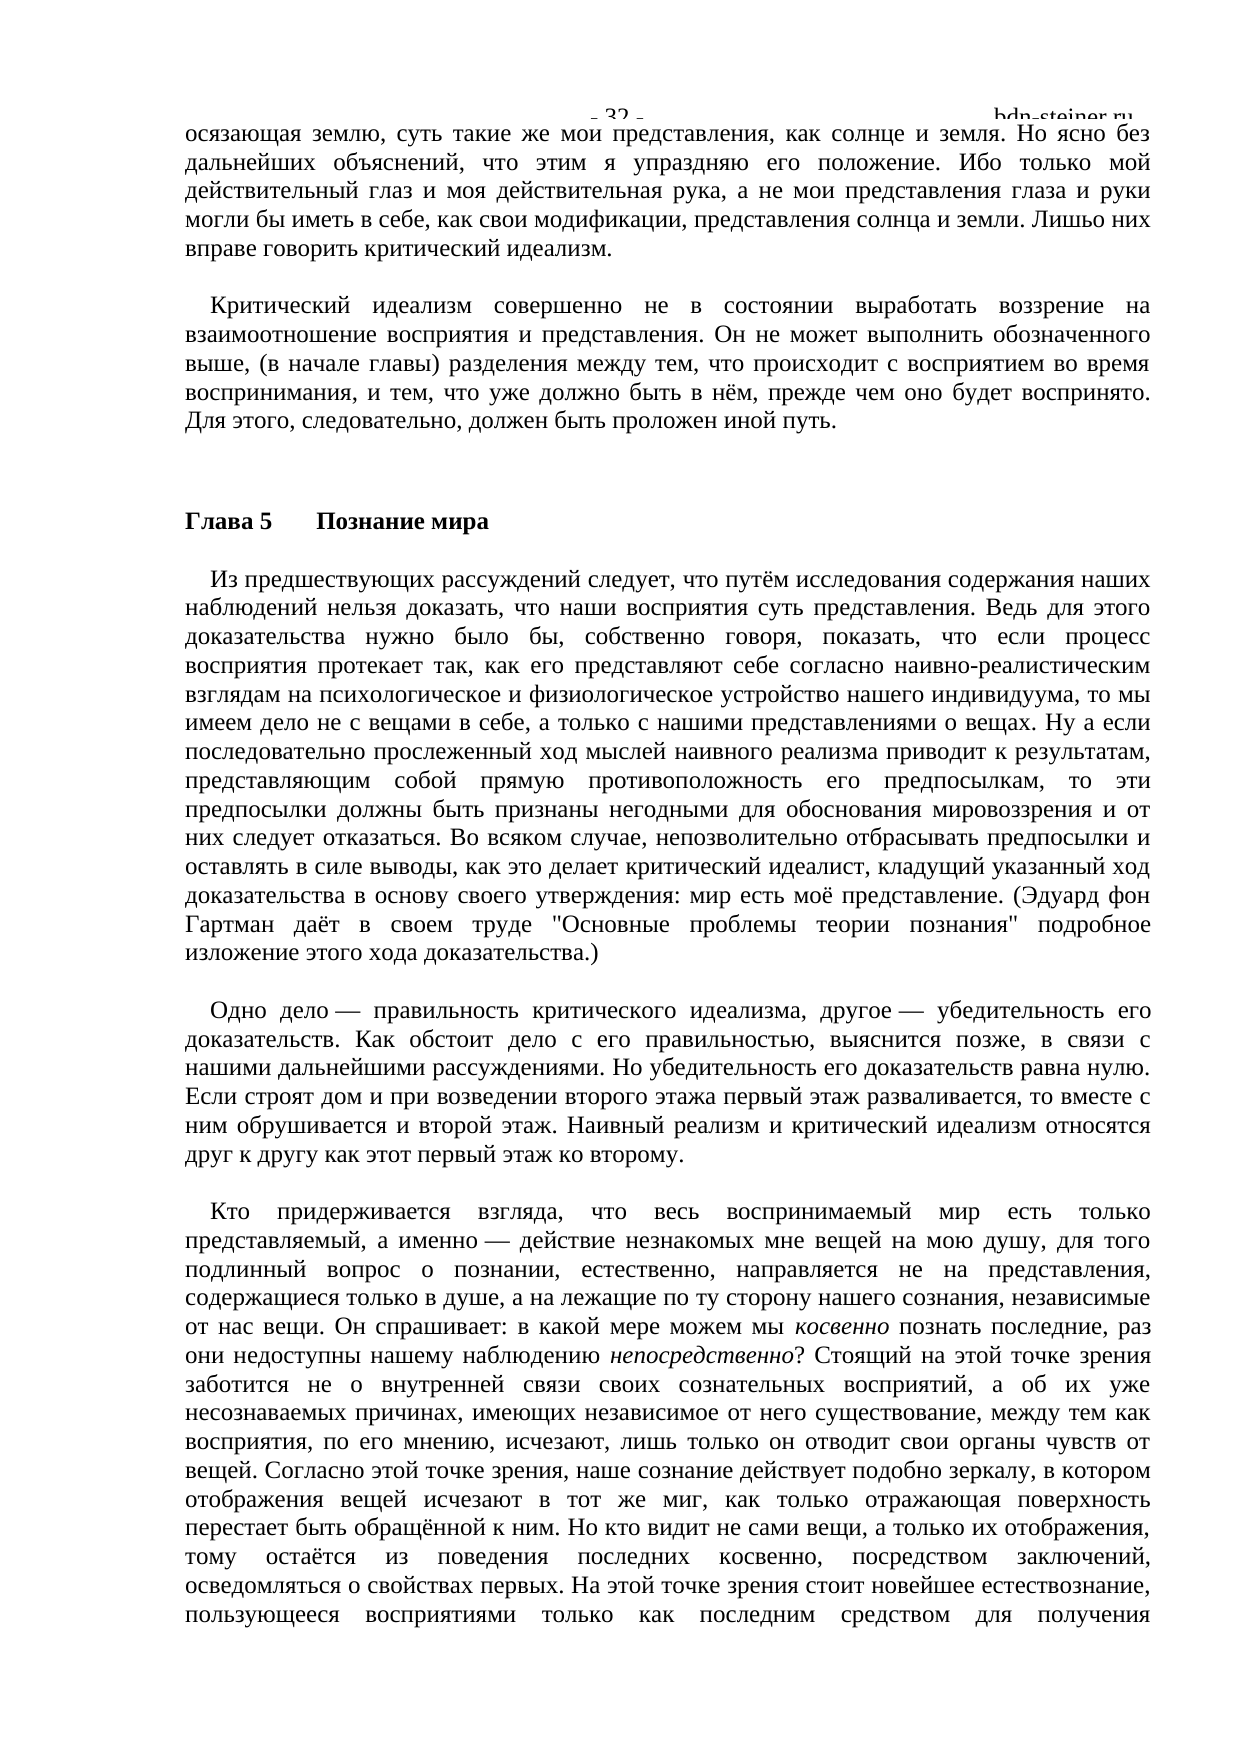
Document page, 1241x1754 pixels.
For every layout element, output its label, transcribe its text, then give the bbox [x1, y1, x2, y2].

text Но ещё менее может быть признано само собой разумеющимся и не нуждающимся в доказательстве положение, что "воспринимаемый мир есть моё представление". Шопенгауэр начинает свой главный труд "Мир как воля и представление" словами: "Мир есть моё представление. — Вот истина, действительная для каждого живого и познающего существа, хотя только человек способен внести её в рефлектирующее абстрактное сознание; и если он действительно делает это, то в нём возникает философская рассудительность. Для него тогда становится ясным и очевидным, что он не знает ни солнца, ни земли, но всегда только глаз, видящий солнце, руку, осязающую землю; что окружающий его мир существует только как представление, т. е. исключительно лишь в отношении к другому, к представляющему, которым является он сам. — Если какая-нибудь истина может быть высказанаa priori , то именно эта, ибо она есть выражение той формы всякого возможного и мыслимого опыта, которая более обща, чем все другие формы, чем время, пространство и причинность: ведь все они уже предполагают её...". Всё это положение рушится вследствие приведенного уже мною выше обстоятельства, что глаз и рука суть такие же восприятия, как солнце и земля. И можно было бы в духе Шопенгауэра, и подражая способу его выражения, противопоставить его положению другое: мой глаз, видящий солнце, и моя рука, осязающая землю, суть такие же мои представления, как солнце и земля. Но ясно без дальнейших объяснений, что этим я упраздняю его положение. Ибо только мой действительный глаз и моя действительная рука, а не мои представления глаза и руки могли бы иметь в себе, как свои модификации, представления солнца и земли. Лишьо них вправе говорить критический идеализм. [185, 118, 1152, 262]
text Критический идеализм совершенно не в состоянии выработать воззрение на взаимоотношение восприятия и представления. Он не может выполнить обозначенного выше, (в начале главы) разделения между тем, что происходит с восприятием во время воспринимания, и тем, что уже должно быть в нём, прежде чем оно будет воспринято. Для этого, следовательно, должен быть проложен иной путь. [185, 291, 1152, 434]
text Глава 5 Познание мира [185, 434, 1152, 535]
text Из предшествующих рассуждений следует, что путём исследования содержания наших наблюдений нельзя доказать, что наши восприятия суть представления. Ведь для этого доказательства нужно было бы, собственно говоря, показать, что если процесс восприятия протекает так, как его представляют себе согласно наивно-реалистическим взглядам на психологическое и физиологическое устройство нашего индивидуума, то мы имеем дело не с вещами в себе, а только с нашими представлениями о вещах. Ну а если последовательно прослеженный ход мыслей наивного реализма приводит к результатам, представляющим собой прямую противоположность его предпосылкам, то эти предпосылки должны быть признаны негодными для обоснования мировоззрения и от них следует отказаться. Во всяком случае, непозволительно отбрасывать предпосылки и оставлять в силе выводы, как это делает критический идеалист, кладущий указанный ход доказательства в основу своего утверждения: мир есть моё представление. (Эдуард фон Гартман даёт в своем труде "Основные проблемы теории познания" подробное изложение этого хода доказательства.) [185, 564, 1152, 966]
text Кто придерживается взгляда, что весь воспринимаемый мир есть только представляемый, а именно — действие незнакомых мне вещей на мою душу, для того подлинный вопрос о познании, естественно, направляется не на представления, содержащиеся только в душе, а на лежащие по ту сторону нашего сознания, независимые от нас вещи. Он спрашивает: в какой мере можем мы косвенно познать последние, раз они недоступны нашему наблюдению непосредственно? Стоящий на этой точке зрения заботится не о внутренней связи своих сознательных восприятий, а об их уже несознаваемых причинах, имеющих независимое от него существование, между тем как восприятия, по его мнению, исчезают, лишь только он отводит свои органы чувств от вещей. Согласно этой точке зрения, наше сознание действует подобно зеркалу, в котором отображения вещей исчезают в тот же миг, как только отражающая поверхность перестает быть обращённой к ним. Но кто видит не сами вещи, а только их отображения, тому остаётся из поведения последних косвенно, посредством заключений, осведомляться о свойствах первых. На этой точке зрения стоит новейшее естествознание, пользующееся восприятиями только как последним средством для получения разъяснения стоящих за ними и единственно поистине существующих материальных процессов. Если философ, как критический идеалист, вообще допускает какое-либо бытие, то его познавательное стремление бывает направлено, с косвенным использованием представлений, исключительно на это бытие. Его интерес перескакивает через субъективный мир представлений и направляется на то, что вызывает эти представления. [185, 1196, 1152, 1627]
text Одно дело — правильность критического идеализма, другое — убедительность его доказательств. Как обстоит дело с его правильностью, выяснится позже, в связи с нашими дальнейшими рассуждениями. Но убедительность его доказательств равна нулю. Если строят дом и при возведении второго этажа первый этаж разваливается, то вместе с ним обрушивается и второй этаж. Наивный реализм и критический идеализм относятся друг к другу как этот первый этаж ко второму. [185, 995, 1152, 1167]
